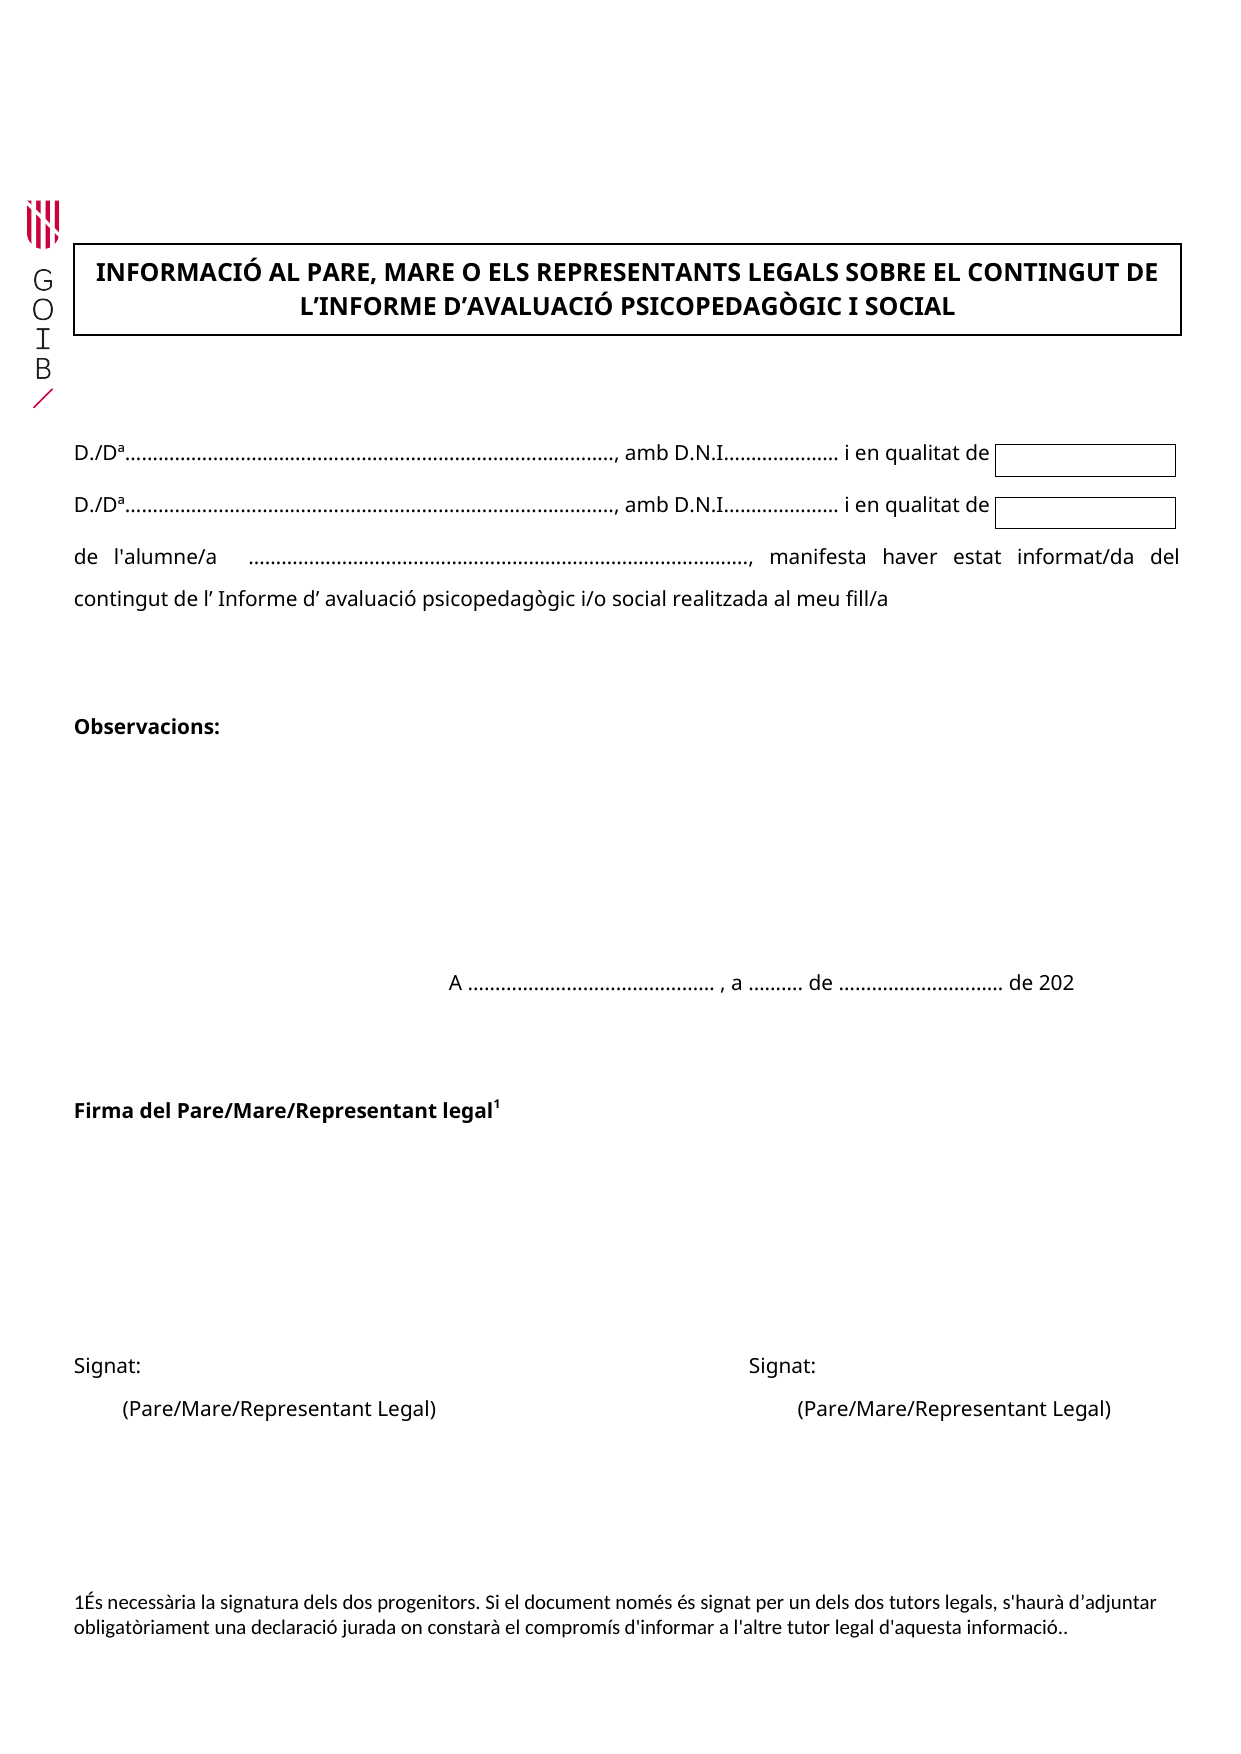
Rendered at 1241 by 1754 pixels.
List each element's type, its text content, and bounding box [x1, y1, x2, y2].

text És necessària la signatura dels dos progenitors. Si el document només és signat per un dels dos tutors legals, s'haurà d’adjuntar obligatòriament una declaració jurada on constarà el compromís d'informar a l'altre tutor legal d'aquesta informació.. [74, 1589, 1181, 1640]
text D./Dª…………………………………………………………………………….., amb D.N.I………………… i en qualitat de [74, 490, 1181, 528]
text A ……………………………………… , a ………. de ………………………… de 202 [74, 968, 1181, 996]
text Firma del Pare/Mare/Representant legal [74, 1096, 1181, 1124]
picture [0, 75, 122, 439]
text Signat: Signat: [74, 1351, 1181, 1380]
table_header INFORMACIÓ AL PARE, MARE O ELS REPRESENTANTS LEGALS SOBRE EL CONTINGUT DE L’INFORME D’AVALUACIÓ PSICOPEDAGÒGIC I SOCIAL [75, 245, 1180, 333]
text (Pare/Mare/Representant Legal) (Pare/Mare/Representant Legal) [74, 1394, 1181, 1422]
text Observacions: [74, 712, 1181, 741]
text D./Dª…………………………………………………………………………….., amb D.N.I………………… i en qualitat de [74, 438, 1181, 476]
text de l'alumne/a ………………………………………………………………………………., manifesta haver estat informat/da del contingut de l’ Informe d’ avaluació psicopedagògic i/o social realitzada al meu fill/a [74, 542, 1181, 613]
